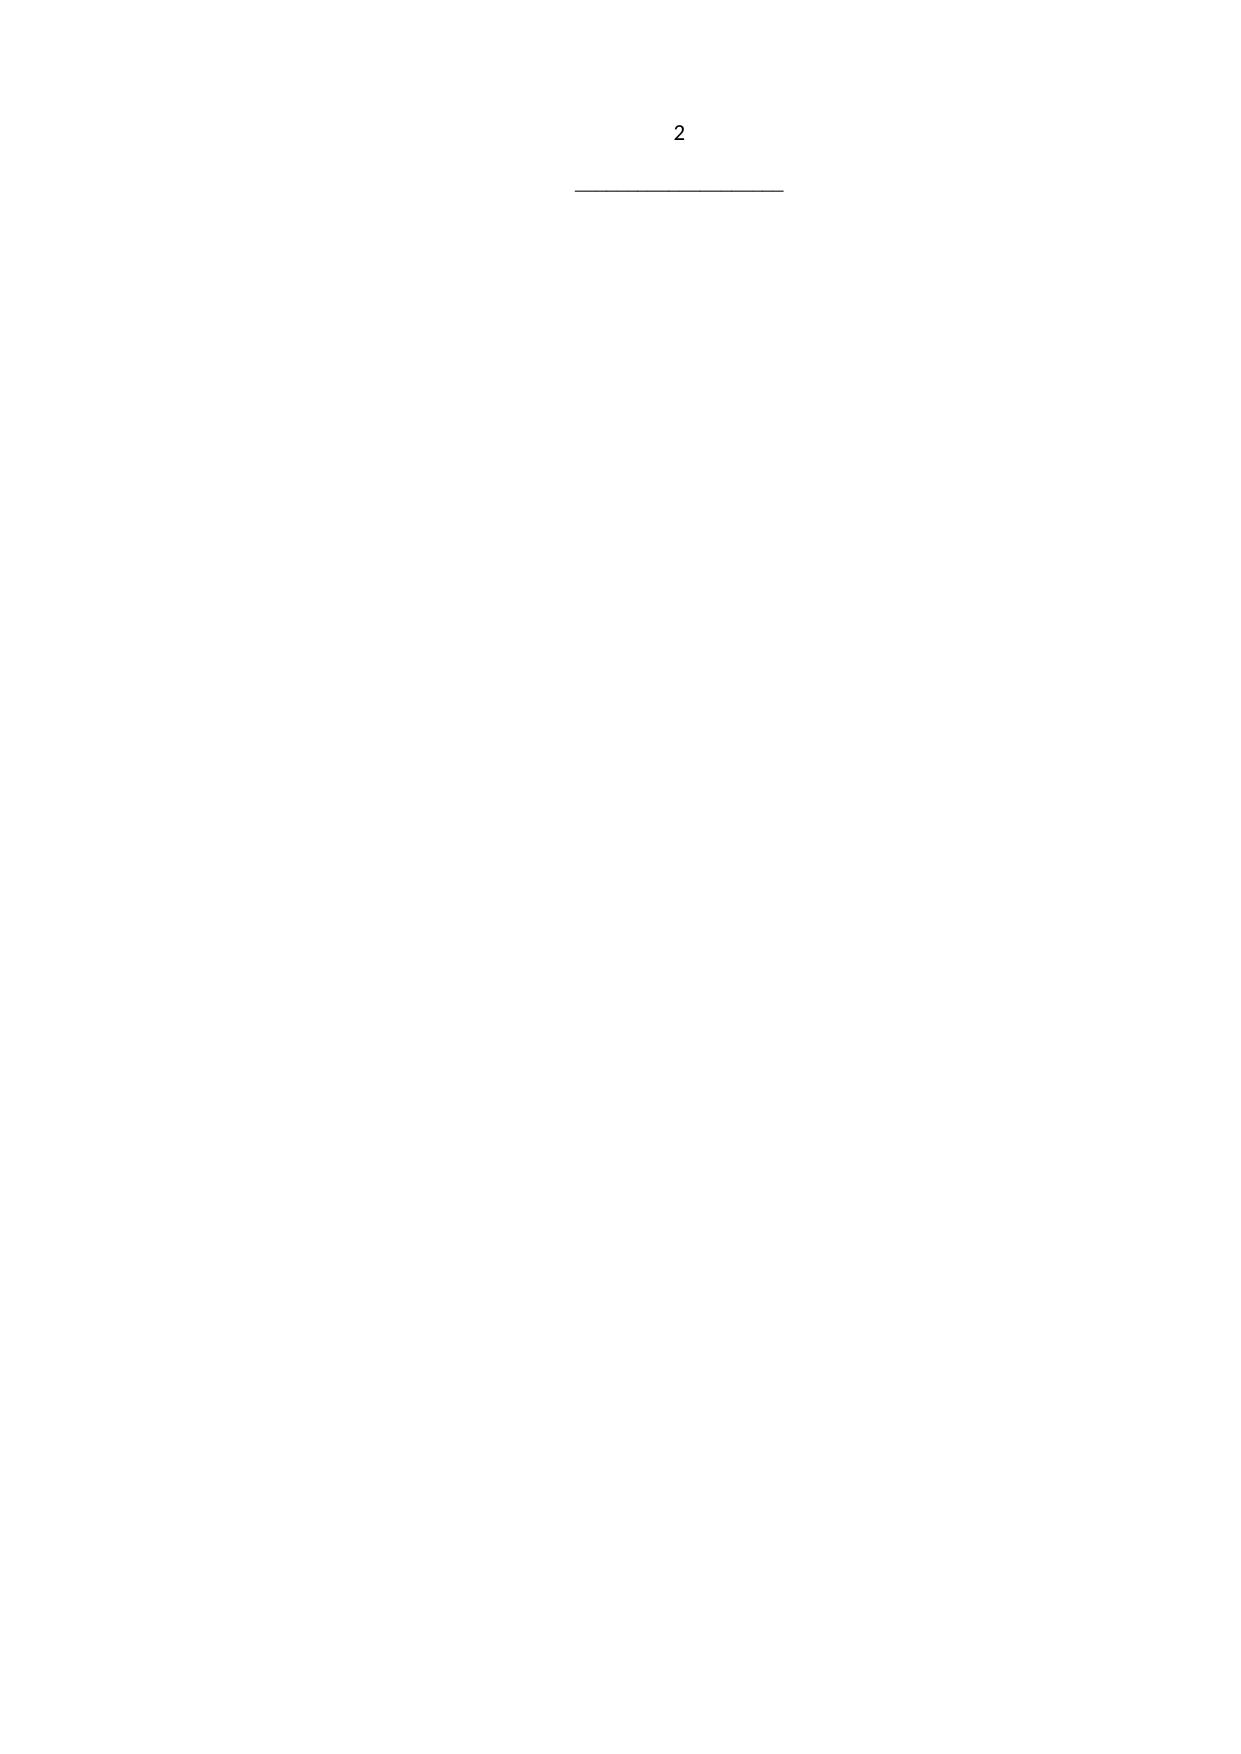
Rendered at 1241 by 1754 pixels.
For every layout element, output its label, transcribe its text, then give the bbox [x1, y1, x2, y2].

text ____________________ [177, 170, 1181, 194]
